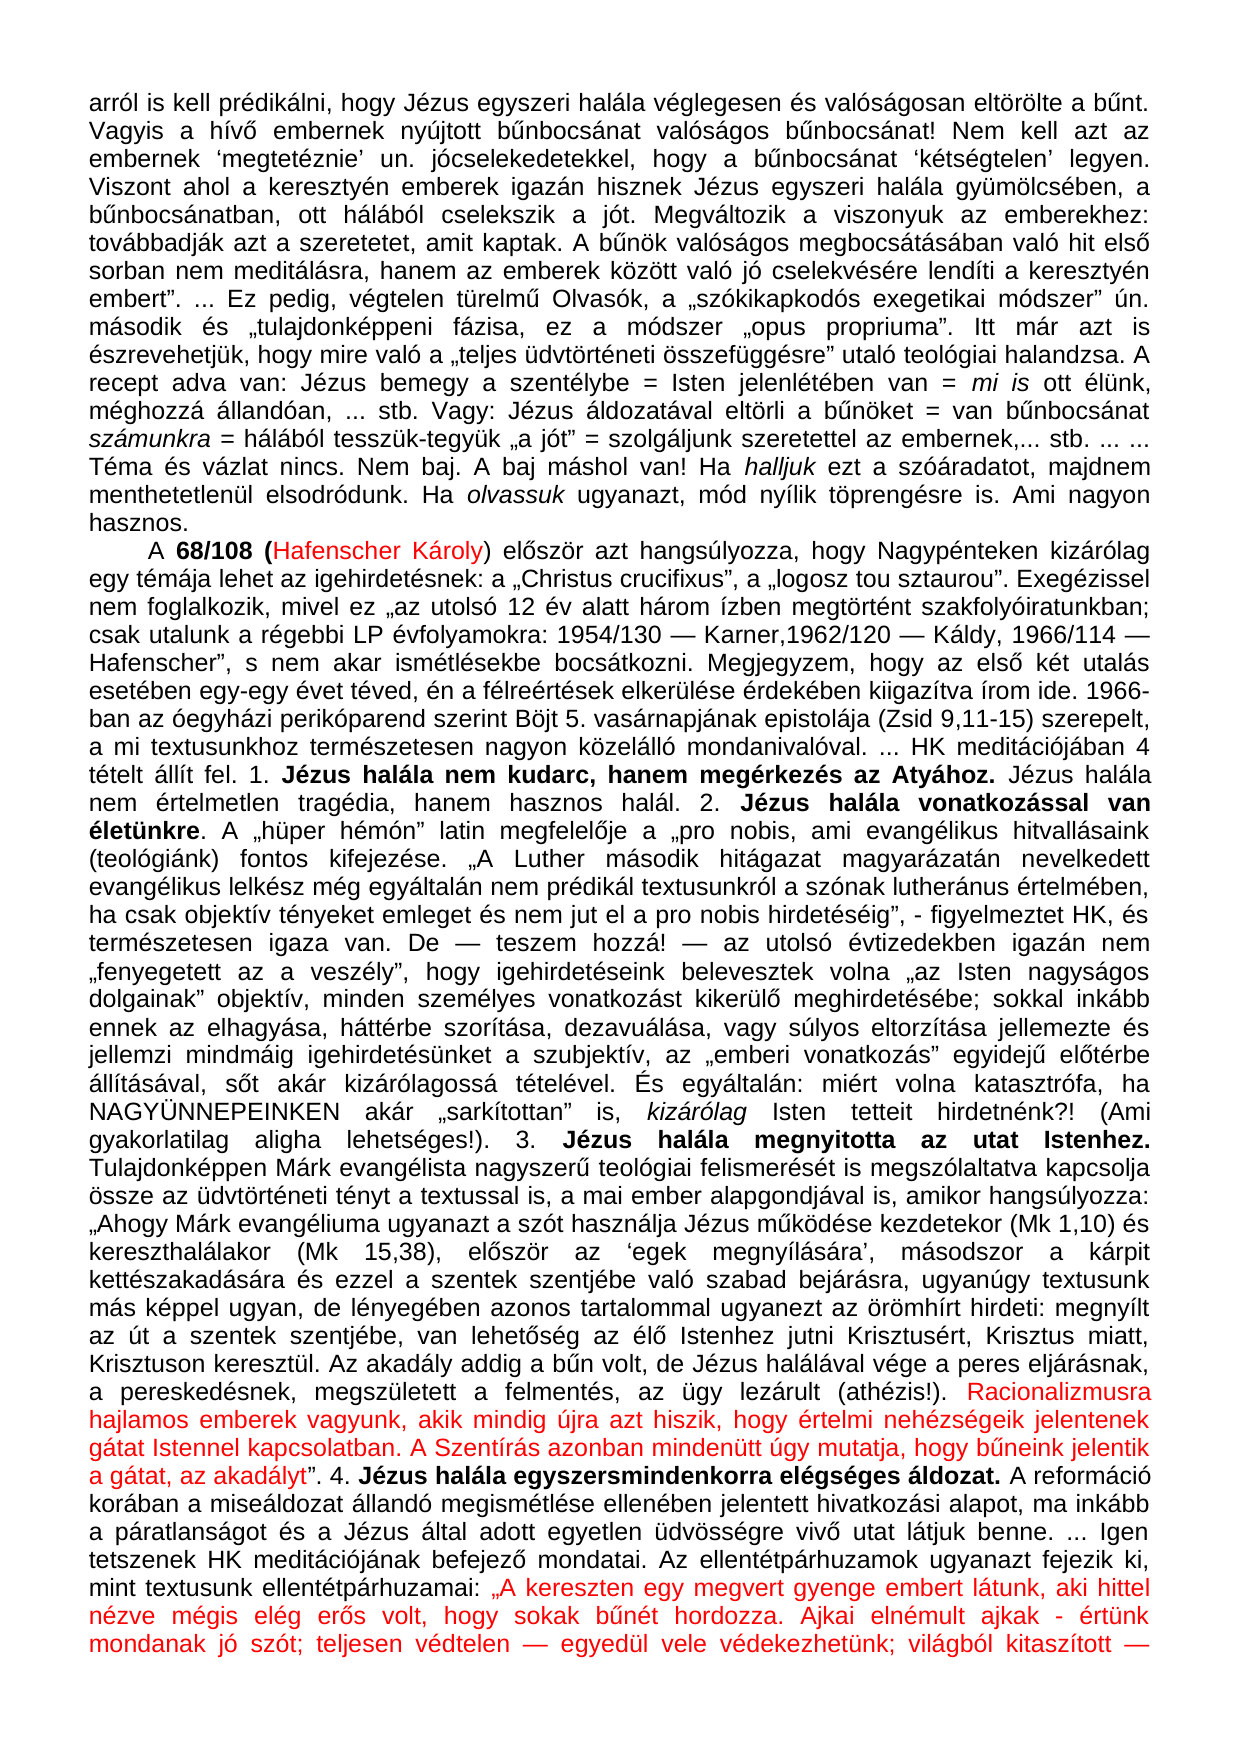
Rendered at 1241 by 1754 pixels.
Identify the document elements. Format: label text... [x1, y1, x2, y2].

text arról is kell prédikálni, hogy Jézus egyszeri halála véglegesen és valóságosan eltörölte a bűnt. Vagyis a hívő embernek nyújtott bűnbocsánat valóságos bűnbocsánat! Nem kell azt az embernek ‘megtetéznie’ un. jócselekedetekkel, hogy a bűnbocsánat ‘kétségtelen’ legyen. Viszont ahol a keresztyén emberek igazán hisznek Jézus egyszeri halála gyümölcsében, a bűnbocsánatban, ott hálából cselekszik a jót. Megváltozik a viszonyuk az emberekhez: továbbadják azt a szeretetet, amit kaptak. A bűnök valóságos megbocsátásában való hit első sorban nem meditálásra, hanem az emberek között való jó cselekvésére lendíti a keresztyén embert”. ... Ez pedig, végtelen türelmű Olvasók, a „szókikapkodós exegetikai módszer” ún. második és „tulajdonképpeni fázisa, ez a módszer „opus propriuma”. Itt már azt is észrevehetjük, hogy mire való a „teljes üdvtörténeti összefüggésre” utaló teológiai halandzsa. A recept adva van: Jézus bemegy a szentélybe = Isten jelenlétében van = mi is ott élünk, méghozzá állandóan, ... stb. Vagy: Jézus áldozatával eltörli a bűnöket = van bűnbocsánat számunkra = hálából tesszük-tegyük „a jót” = szolgáljunk szeretettel az embernek,... stb. ... ... Téma és vázlat nincs. Nem baj. A baj máshol van! Ha halljuk ezt a szóáradatot, majdnem menthetetlenül elsodródunk. Ha olvassuk ugyanazt, mód nyílik töprengésre is. Ami nagyon hasznos. [88, 88, 1152, 537]
text A 68/108 (Hafenscher Károly) először azt hangsúlyozza, hogy Nagypénteken kizárólag egy témája lehet az igehirdetésnek: a „Christus crucifixus”, a „logosz tou sztaurou”. Exegézissel nem foglalkozik, mivel ez „az utolsó 12 év alatt három ízben megtörtént szakfolyóiratunkban; csak utalunk a régebbi LP évfolyamokra: 1954/130 ― Karner,1962/120 ― Káldy, 1966/114 ― Hafenscher”, s nem akar ismétlésekbe bocsátkozni. Megjegyzem, hogy az első két utalás esetében egy-egy évet téved, én a félreértések elkerülése érdekében kiigazítva írom ide. 1966-ban az óegyházi perikóparend szerint Böjt 5. vasárnapjának epistolája (Zsid 9,11-15) szerepelt, a mi textusunkhoz természetesen nagyon közelálló mondanivalóval. ... HK meditációjában 4 tételt állít fel. 1. Jézus halála nem kudarc, hanem megérkezés az Atyához. Jézus halála nem értelmetlen tragédia, hanem hasznos halál. 2. Jézus halála vonatkozással van életünkre. A „hüper hémón” latin megfelelője a „pro nobis, ami evangélikus hitvallásaink (teológiánk) fontos kifejezése. „A Luther második hitágazat magyarázatán nevelkedett evangélikus lelkész még egyáltalán nem prédikál textusunkról a szónak lutheránus értelmében, ha csak objektív tényeket emleget és nem jut el a pro nobis hirdetéséig”, - figyelmeztet HK, és természetesen igaza van. De ― teszem hozzá! ― az utolsó évtizedekben igazán nem „fenyegetett az a veszély”, hogy igehirdetéseink belevesztek volna „az Isten nagyságos dolgainak” objektív, minden személyes vonatkozást kikerülő meghirdetésébe; sokkal inkább ennek az elhagyása, háttérbe szorítása, dezavuálása, vagy súlyos eltorzítása jellemezte és jellemzi mindmáig igehirdetésünket a szubjektív, az „emberi vonatkozás” egyidejű előtérbe állításával, sőt akár kizárólagossá tételével. És egyáltalán: miért volna katasztrófa, ha NAGYÜNNEPEINKEN akár „sarkítottan” is, kizárólag Isten tetteit hirdetnénk?! (Ami gyakorlatilag aligha lehetséges!). 3. Jézus halála megnyitotta az utat Istenhez. Tulajdonképpen Márk evangélista nagyszerű teológiai felismerését is megszólaltatva kapcsolja össze az üdvtörténeti tényt a textussal is, a mai ember alapgondjával is, amikor hangsúlyozza: „Ahogy Márk evangéliuma ugyanazt a szót használja Jézus működése kezdetekor (Mk 1,10) és kereszthalálakor (Mk 15,38), először az ‘egek megnyílására’, másodszor a kárpit kettészakadására és ezzel a szentek szentjébe való szabad bejárásra, ugyanúgy textusunk más képpel ugyan, de lényegében azonos tartalommal ugyanezt az örömhírt hirdeti: megnyílt az út a szentek szentjébe, van lehetőség az élő Istenhez jutni Krisztusért, Krisztus miatt, Krisztuson keresztül. Az akadály addig a bűn volt, de Jézus halálával vége a peres eljárásnak, a pereskedésnek, megszületett a felmentés, az ügy lezárult (athézis!). Racionalizmusra hajlamos emberek vagyunk, akik mindig újra azt hiszik, hogy értelmi nehézségeik jelentenek gátat Istennel kapcsolatban. A Szentírás azonban mindenütt úgy mutatja, hogy bűneink jelentik a gátat, az akadályt”. 4. Jézus halála egyszersmindenkorra elégséges áldozat. A reformáció korában a miseáldozat állandó megismétlése ellenében jelentett hivatkozási alapot, ma inkább a páratlanságot és a Jézus által adott egyetlen üdvösségre vivő utat látjuk benne. ... Igen tetszenek HK meditációjának befejező mondatai. Az ellentétpárhuzamok ugyanazt fejezik ki, mint textusunk ellentétpárhuzamai: „A kereszten egy megvert gyenge embert látunk, aki hittel nézve mégis elég erős volt, hogy sokak bűnét hordozza. Ajkai elnémult ajkak - értünk mondanak jó szót; teljesen védtelen ― egyedül vele védekezhetünk; világból kitaszított ― [88, 537, 1152, 1658]
